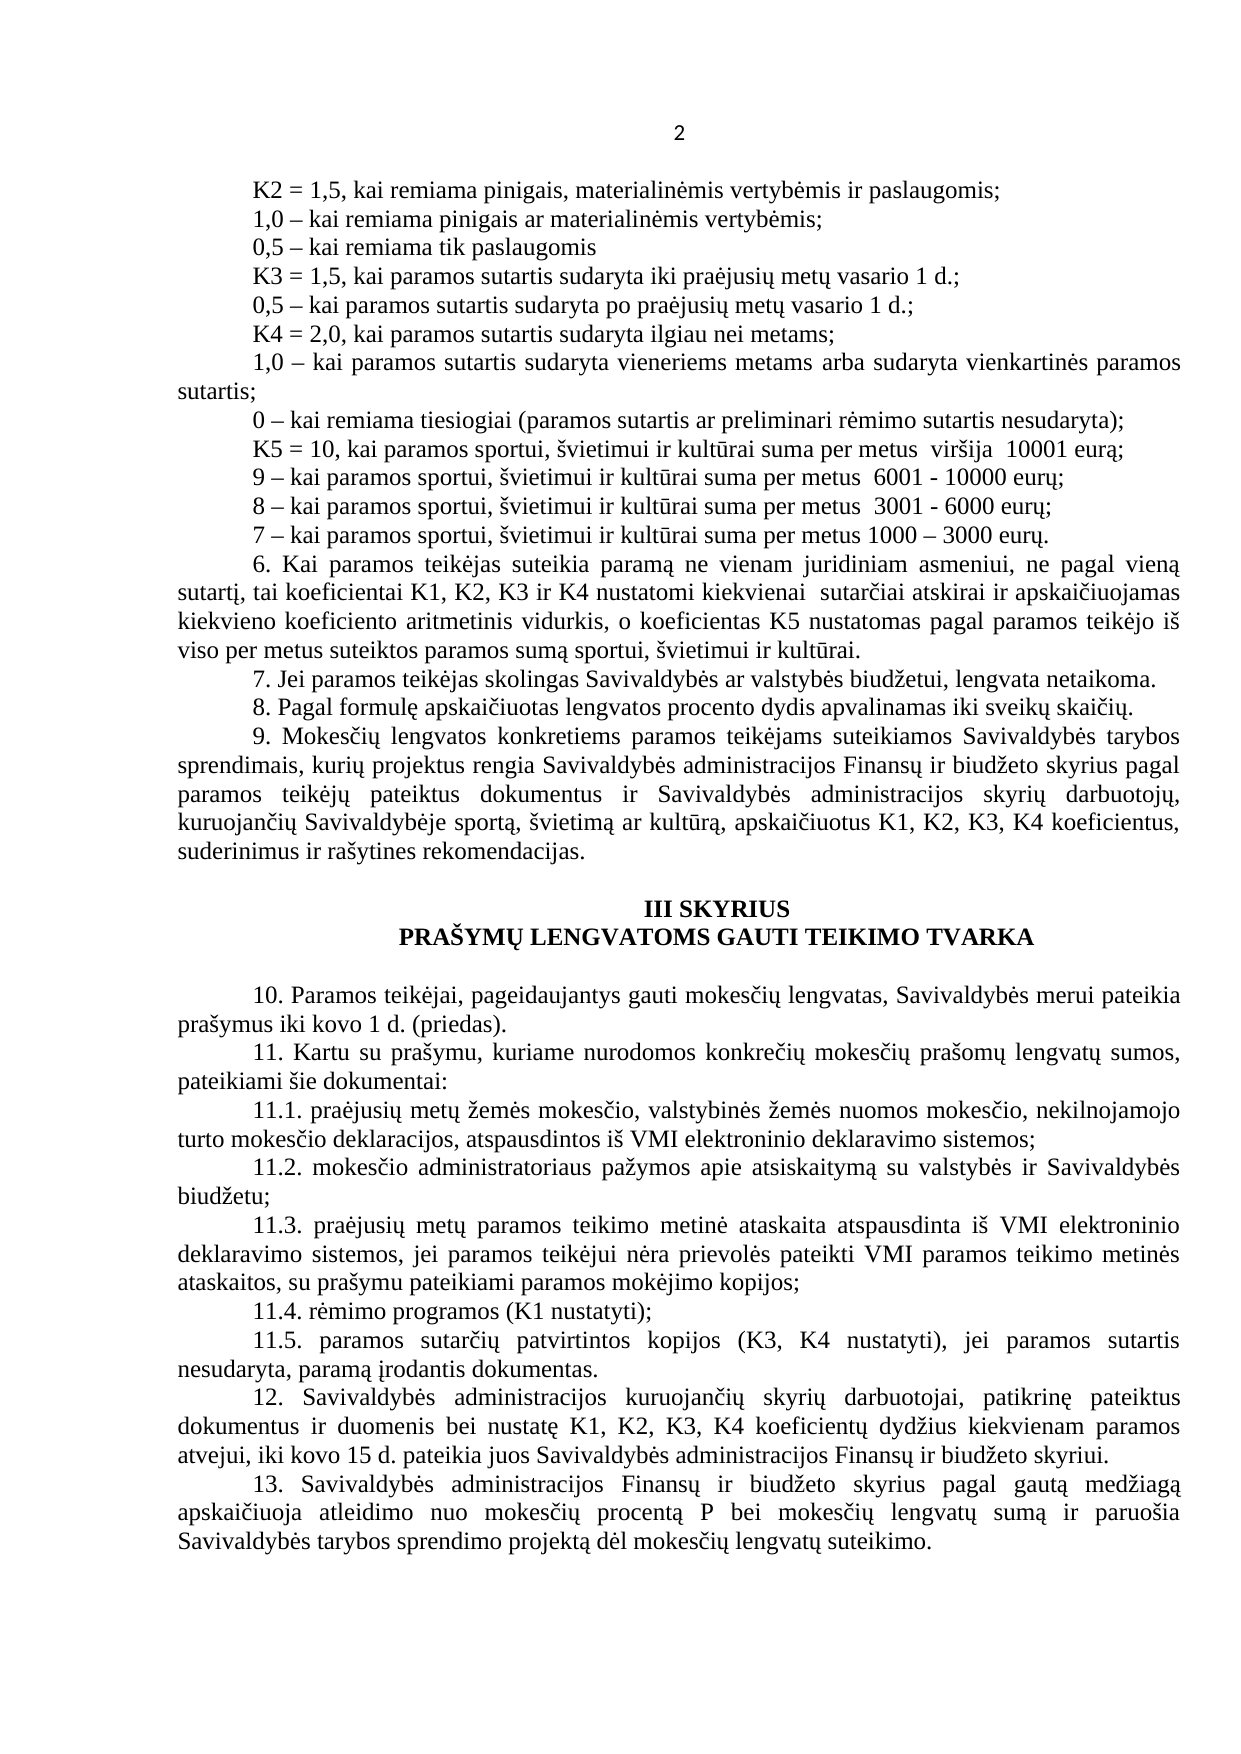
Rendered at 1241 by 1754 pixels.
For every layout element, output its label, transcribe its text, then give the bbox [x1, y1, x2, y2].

text K2 = 1,5, kai remiama pinigais, materialinėmis vertybėmis ir paslaugomis; [177, 175, 1181, 204]
text 11.5. paramos sutarčių patvirtintos kopijos (K3, K4 nustatyti), jei paramos sutartis nesudaryta, paramą įrodantis dokumentas. [177, 1325, 1181, 1382]
text 8. Pagal formulę apskaičiuotas lengvatos procento dydis apvalinamas iki sveikų skaičių. [177, 692, 1181, 721]
subtitle PRAŠYMŲ LENGVATOMS GAUTI TEIKIMO TVARKA [177, 922, 1181, 951]
text 11.1. praėjusių metų žemės mokesčio, valstybinės žemės nuomos mokesčio, nekilnojamojo turto mokesčio deklaracijos, atspausdintos iš VMI elektroninio deklaravimo sistemos; [177, 1095, 1181, 1152]
text 11. Kartu su prašymu, kuriame nurodomos konkrečių mokesčių prašomų lengvatų sumos, pateikiami šie dokumentai: [177, 1037, 1181, 1095]
text 10. Paramos teikėjai, pageidaujantys gauti mokesčių lengvatas, Savivaldybės merui pateikia prašymus iki kovo 1 d. (priedas). [177, 980, 1181, 1037]
text 13. Savivaldybės administracijos Finansų ir biudžeto skyrius pagal gautą medžiagą apskaičiuoja atleidimo nuo mokesčių procentą P bei mokesčių lengvatų sumą ir paruošia Savivaldybės tarybos sprendimo projektą dėl mokesčių lengvatų suteikimo. [177, 1469, 1181, 1555]
text 12. Savivaldybės administracijos kuruojančių skyrių darbuotojai, patikrinę pateiktus dokumentus ir duomenis bei nustatę K1, K2, K3, K4 koeficientų dydžius kiekvienam paramos atvejui, iki kovo 15 d. pateikia juos Savivaldybės administracijos Finansų ir biudžeto skyriui. [177, 1382, 1181, 1469]
subtitle III SKYRIUS [177, 894, 1181, 922]
text 11.2. mokesčio administratoriaus pažymos apie atsiskaitymą su valstybės ir Savivaldybės biudžetu; [177, 1152, 1181, 1210]
text K4 = 2,0, kai paramos sutartis sudaryta ilgiau nei metams; [177, 319, 1181, 347]
text 11.3. praėjusių metų paramos teikimo metinė ataskaita atspausdinta iš VMI elektroninio deklaravimo sistemos, jei paramos teikėjui nėra prievolės pateikti VMI paramos teikimo metinės ataskaitos, su prašymu pateikiami paramos mokėjimo kopijos; [177, 1210, 1181, 1296]
text 0 – kai remiama tiesiogiai (paramos sutartis ar preliminari rėmimo sutartis nesudaryta); [177, 405, 1181, 434]
text K5 = 10, kai paramos sportui, švietimui ir kultūrai suma per metus viršija 10001 eurą; [177, 434, 1181, 462]
text 6. Kai paramos teikėjas suteikia paramą ne vienam juridiniam asmeniui, ne pagal vieną sutartį, tai koeficientai K1, K2, K3 ir K4 nustatomi kiekvienai sutarčiai atskirai ir apskaičiuojamas kiekvieno koeficiento aritmetinis vidurkis, o koeficientas K5 nustatomas pagal paramos teikėjo iš viso per metus suteiktos paramos sumą sportui, švietimui ir kultūrai. [177, 549, 1181, 664]
text 0,5 – kai remiama tik paslaugomis [177, 232, 1181, 261]
text 8 – kai paramos sportui, švietimui ir kultūrai suma per metus 3001 - 6000 eurų; [177, 491, 1181, 520]
text K3 = 1,5, kai paramos sutartis sudaryta iki praėjusių metų vasario 1 d.; [177, 261, 1181, 290]
text 9 – kai paramos sportui, švietimui ir kultūrai suma per metus 6001 - 10000 eurų; [177, 462, 1181, 491]
text 0,5 – kai paramos sutartis sudaryta po praėjusių metų vasario 1 d.; [177, 290, 1181, 319]
text 9. Mokesčių lengvatos konkretiems paramos teikėjams suteikiamos Savivaldybės tarybos sprendimais, kurių projektus rengia Savivaldybės administracijos Finansų ir biudžeto skyrius pagal paramos teikėjų pateiktus dokumentus ir Savivaldybės administracijos skyrių darbuotojų, kuruojančių Savivaldybėje sportą, švietimą ar kultūrą, apskaičiuotus K1, K2, K3, K4 koeficientus, suderinimus ir rašytines rekomendacijas. [177, 721, 1181, 865]
text 7 – kai paramos sportui, švietimui ir kultūrai suma per metus 1000 – 3000 eurų. [177, 520, 1181, 549]
text 7. Jei paramos teikėjas skolingas Savivaldybės ar valstybės biudžetui, lengvata netaikoma. [177, 664, 1181, 692]
text 11.4. rėmimo programos (K1 nustatyti); [177, 1296, 1181, 1325]
text 1,0 – kai paramos sutartis sudaryta vieneriems metams arba sudaryta vienkartinės paramos sutartis; [177, 347, 1181, 405]
text 1,0 – kai remiama pinigais ar materialinėmis vertybėmis; [177, 204, 1181, 232]
